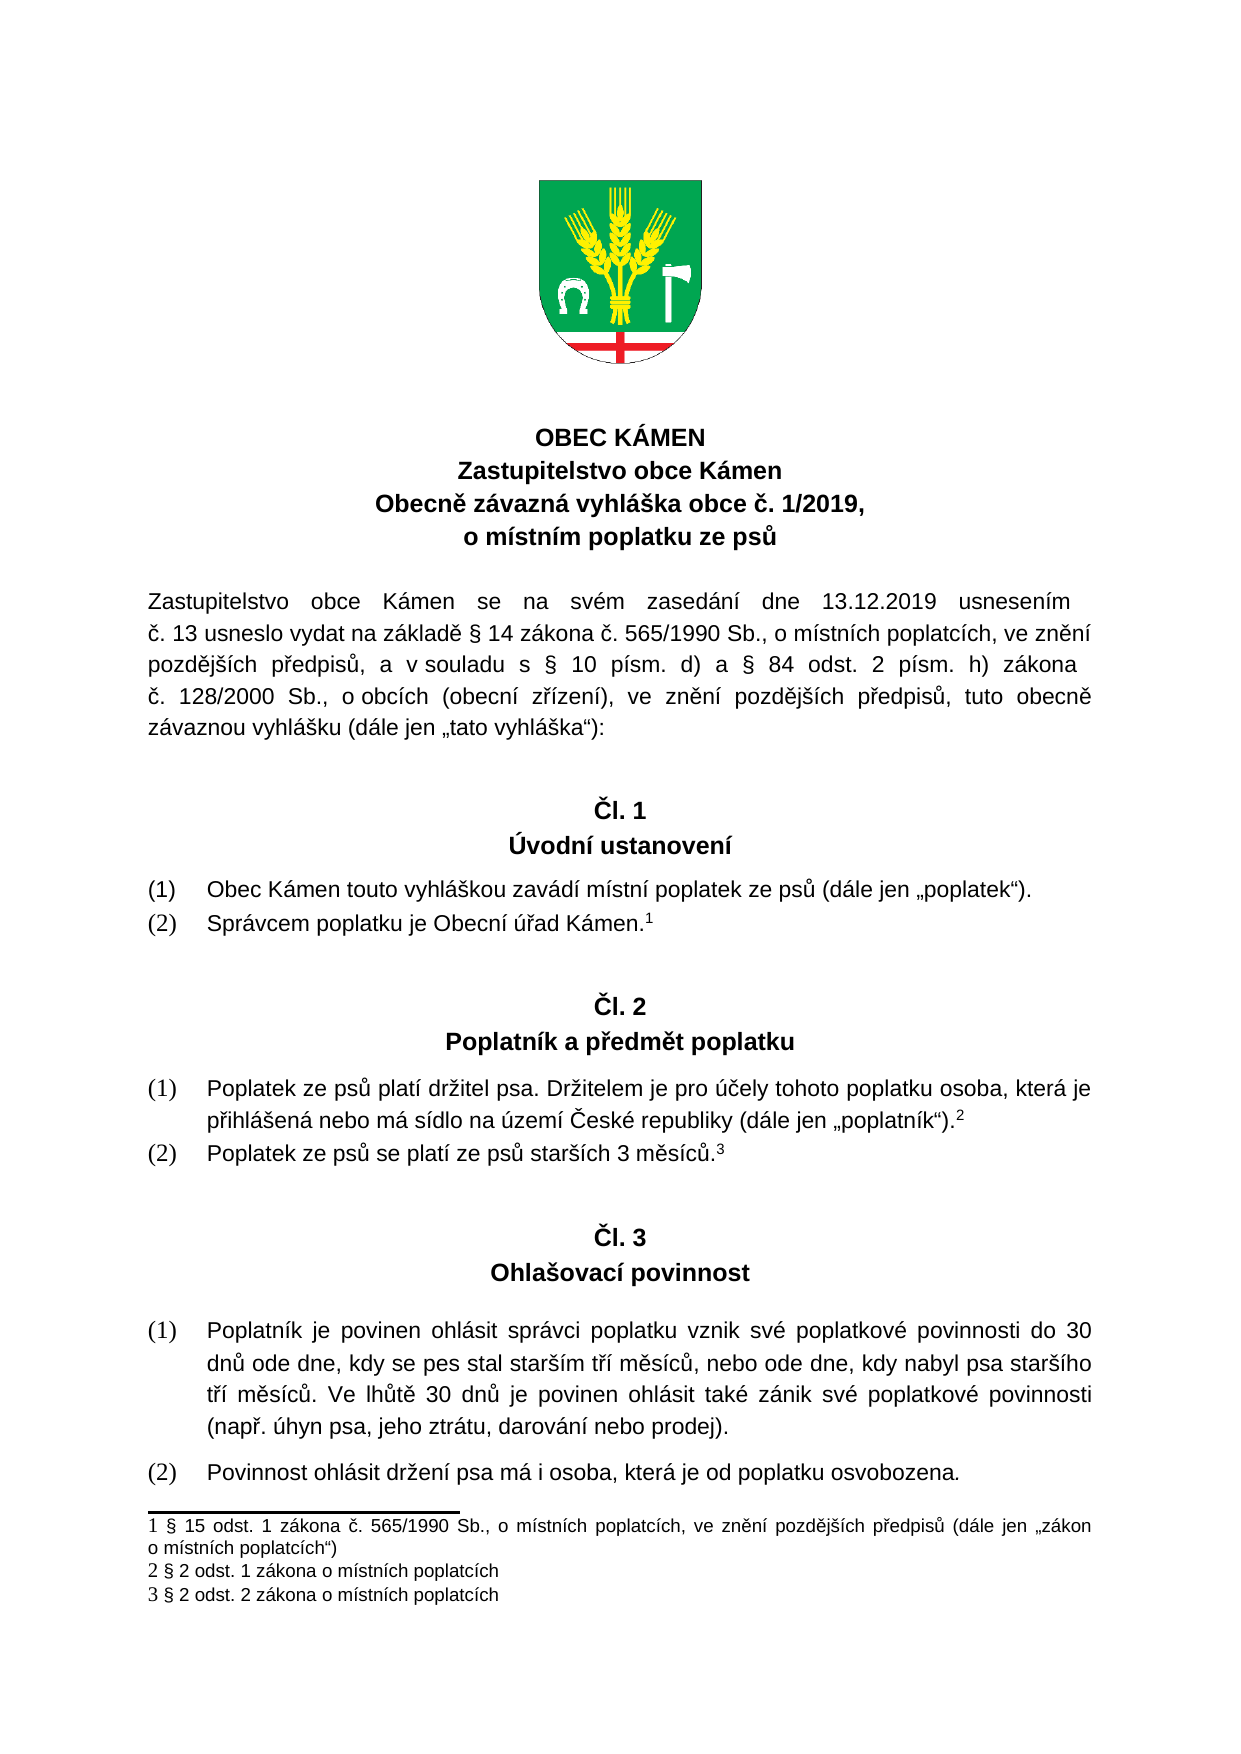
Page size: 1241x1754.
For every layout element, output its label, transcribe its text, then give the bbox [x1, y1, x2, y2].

text Úvodní ustanovení [148, 831, 1093, 859]
list § 2 odst. 2 zákona o místních poplatcích [148, 1582, 1093, 1606]
list § 2 odst. 1 zákona o místních poplatcích [148, 1558, 1093, 1582]
list Správcem poplatku je Obecní úřad Kámen. [148, 908, 1093, 937]
text Ohlašovací povinnost [148, 1258, 1093, 1286]
text Poplatník a předmět poplatku [148, 1027, 1093, 1056]
list § 15 odst. 1 zákona č. 565/1990 Sb., o místních poplatcích, ve znění pozdějších předpisů (dále jen „zákon o místních poplatcích“) [148, 1513, 1093, 1558]
list Poplatek ze psů se platí ze psů starších 3 měsíců. [148, 1138, 1093, 1167]
text Zastupitelstvo obce Kámen [148, 456, 1093, 485]
text o místním poplatku ze psů [148, 522, 1093, 551]
list Poplatník je povinen ohlásit správci poplatku vznik své poplatkové povinnosti do 30 dnů ode dne, kdy se pes stal starším tří měsíců, nebo ode dne, kdy nabyl psa staršího tří měsíců. Ve lhůtě 30 dnů je povinen ohlásit také zánik své poplatkové povinnosti (např. úhyn psa, jeho ztrátu, darování nebo prodej). [148, 1316, 1093, 1439]
list Obec Kámen touto vyhláškou zavádí místní poplatek ze psů (dále jen „poplatek“). [148, 876, 1093, 903]
list Povinnost ohlásit držení psa má i osoba, která je od poplatku osvobozena. [148, 1457, 1093, 1486]
text OBEC KÁMEN [148, 423, 1093, 452]
text Čl. 1 [148, 796, 1093, 824]
text Čl. 2 [148, 992, 1093, 1021]
text Obecně závazná vyhláška obce č. 1/2019, [148, 489, 1093, 518]
text Čl. 3 [148, 1223, 1093, 1251]
list Poplatek ze psů platí držitel psa. Držitelem je pro účely tohoto poplatku osoba, která je přihlášená nebo má sídlo na území České republiky (dále jen „poplatník“). [148, 1073, 1093, 1133]
text Zastupitelstvo obce Kámen se na svém zasedání dne 13.12.2019 usnesením č. 13 usneslo vydat na základě § 14 zákona č. 565/1990 Sb., o místních poplatcích, ve znění pozdějších předpisů, a v souladu s § 10 písm. d) a § 84 odst. 2 písm. h) zákona č. 128/2000 Sb., o obcích (obecní zřízení), ve znění pozdějších předpisů, tuto obecně závaznou vyhlášku (dále jen „tato vyhláška“): [148, 588, 1093, 741]
